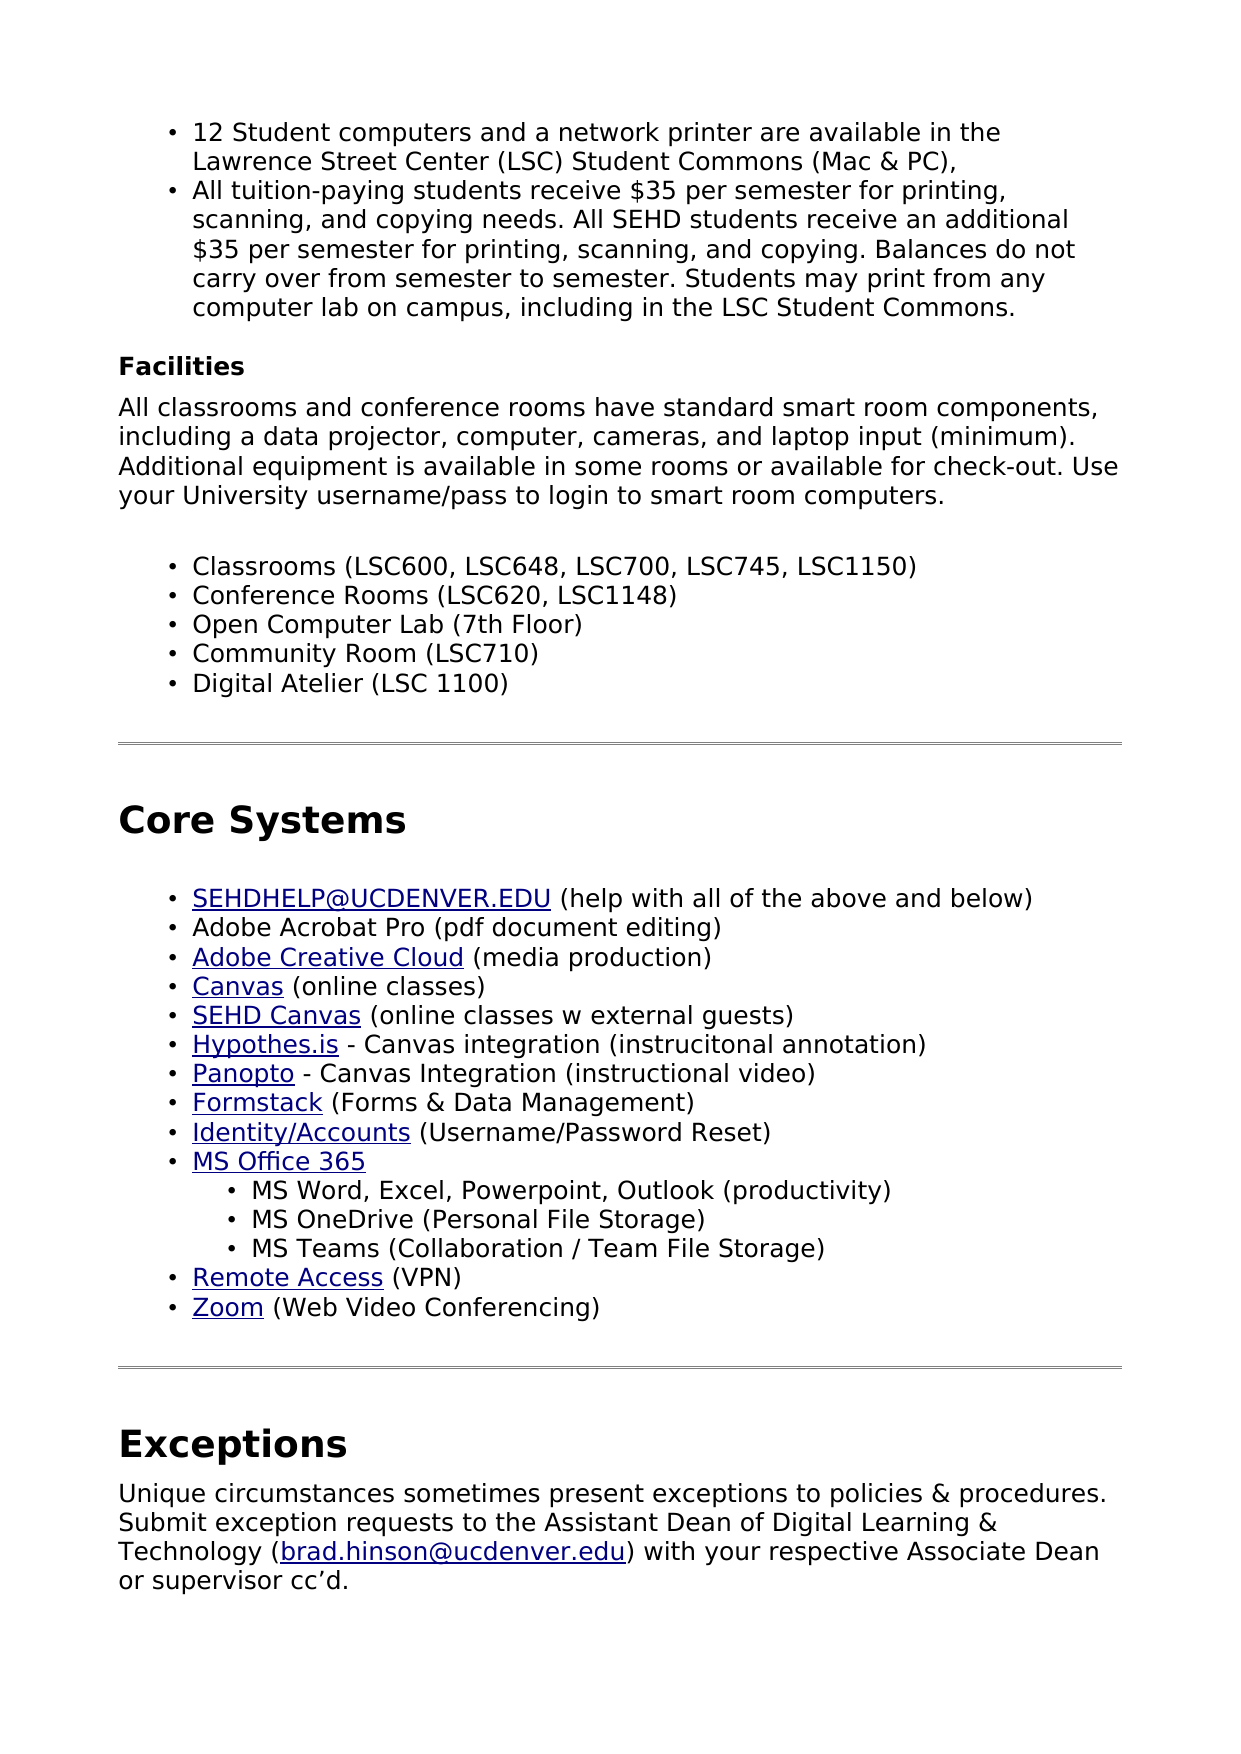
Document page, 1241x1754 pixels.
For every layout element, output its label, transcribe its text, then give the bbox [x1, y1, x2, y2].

list SEHD Canvas (online classes w external guests) [177, 1001, 1122, 1030]
list All tuition-paying students receive $35 per semester for printing, scanning, and copying needs. All SEHD students receive an additional $35 per semester for printing, scanning, and copying. Balances do not carry over from semester to semester. Students may print from any computer lab on campus, including in the LSC Student Commons. [177, 176, 1122, 322]
subtitle Core Systems [118, 799, 1122, 842]
list Open Computer Lab (7th Floor) [177, 610, 1122, 639]
list Identity/Accounts (Username/Password Reset) [177, 1118, 1122, 1147]
list Digital Atelier (LSC 1100) [177, 669, 1122, 698]
list Community Room (LSC710) [177, 639, 1122, 669]
list MS Office 365 [177, 1147, 1122, 1176]
list Panopto - Canvas Integration (instructional video) [177, 1059, 1122, 1088]
list Zoom (Web Video Conferencing) [177, 1293, 1122, 1322]
list Adobe Acrobat Pro (pdf document editing) [177, 913, 1122, 943]
list Canvas (online classes) [177, 972, 1122, 1001]
text Facilities [118, 352, 1122, 381]
list SEHDHELP@UCDENVER.EDU (help with all of the above and below) [177, 884, 1122, 913]
list MS Teams (Collaboration / Team File Storage) [236, 1234, 1122, 1263]
list Hypothes.is - Canvas integration (instrucitonal annotation) [177, 1030, 1122, 1059]
list Adobe Creative Cloud (media production) [177, 943, 1122, 972]
list MS Word, Excel, Powerpoint, Outlook (productivity) [236, 1176, 1122, 1205]
subtitle Exceptions [118, 1423, 1122, 1466]
list Conference Rooms (LSC620, LSC1148) [177, 581, 1122, 610]
list Classrooms (LSC600, LSC648, LSC700, LSC745, LSC1150) [177, 552, 1122, 581]
list Formstack (Forms & Data Management) [177, 1088, 1122, 1118]
list MS OneDrive (Personal File Storage) [236, 1205, 1122, 1234]
list 12 Student computers and a network printer are available in the Lawrence Street Center (LSC) Student Commons (Mac & PC), [177, 118, 1122, 176]
text All classrooms and conference rooms have standard smart room components, including a data projector, computer, cameras, and laptop input (minimum). Additional equipment is available in some rooms or available for check-out. Use your University username/pass to login to smart room computers. [118, 393, 1122, 510]
text Unique circumstances sometimes present exceptions to policies & procedures. Submit exception requests to the Assistant Dean of Digital Learning & Technology (brad.hinson@ucdenver.edu) with your respective Associate Dean or supervisor cc’d. [118, 1479, 1122, 1596]
list Remote Access (VPN) [177, 1263, 1122, 1293]
